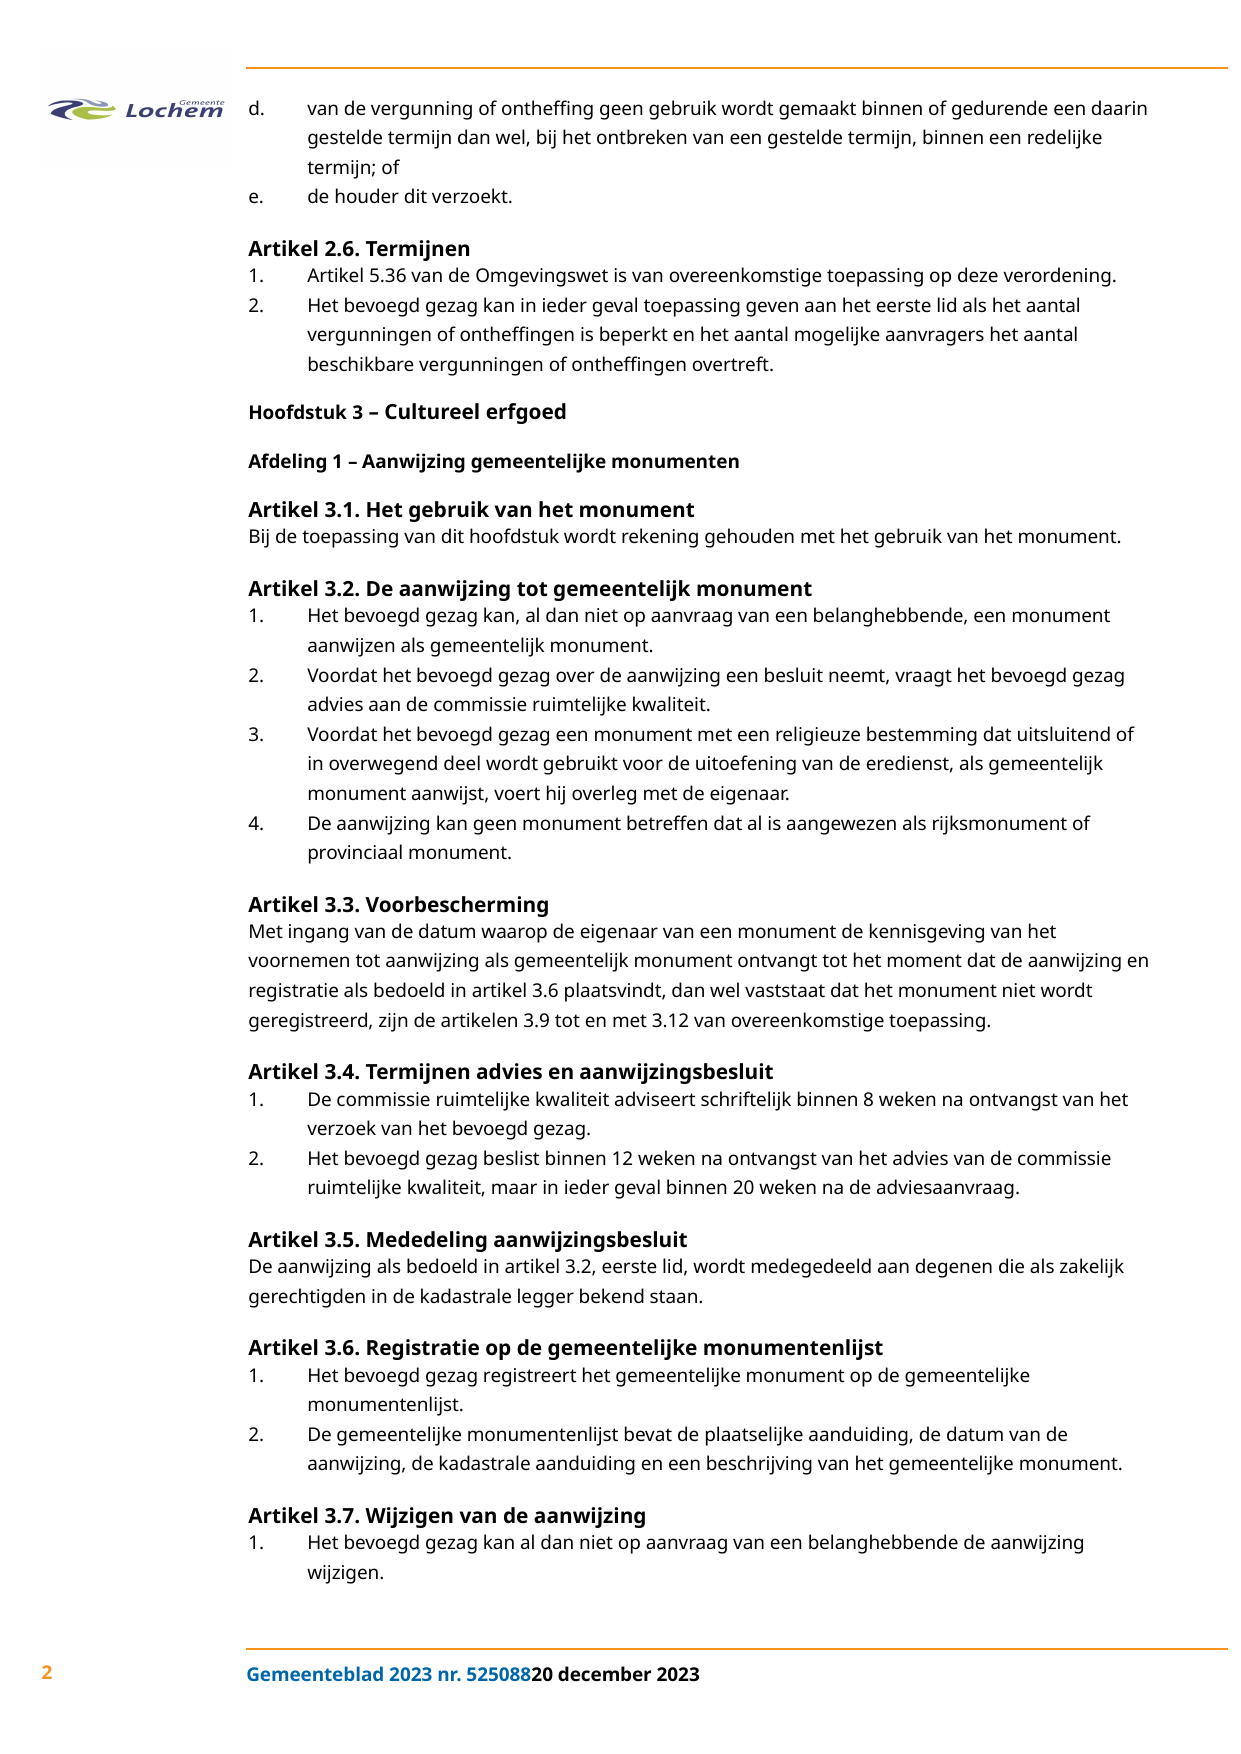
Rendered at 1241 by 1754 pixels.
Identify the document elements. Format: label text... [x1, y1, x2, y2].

text Artikel 3.1. Het gebruik van het monument [248, 495, 1152, 524]
text Met ingang van de datum waarop de eigenaar van een monument de kennisgeving van het voornemen tot aanwijzing als gemeentelijk monument ontvangt tot het moment dat de aanwijzing en registratie als bedoeld in artikel 3.6 plaatsvindt, dan wel vaststaat dat het monument niet wordt geregistreerd, zijn de artikelen 3.9 tot en met 3.12 van overeenkomstige toepassing. [248, 918, 1152, 1033]
list Voordat het bevoegd gezag over de aanwijzing een besluit neemt, vraagt het bevoegd gezag advies aan de commissie ruimtelijke kwaliteit. [248, 662, 1152, 717]
text De aanwijzing als bedoeld in artikel 3.2, eerste lid, wordt medegedeeld aan degenen die als zakelijk gerechtigden in de kadastrale legger bekend staan. [248, 1253, 1152, 1309]
list Artikel 5.36 van de Omgevingswet is van overeenkomstige toepassing op deze verordening. [248, 262, 1152, 288]
text Artikel 2.6. Termijnen [248, 234, 1152, 262]
list De gemeentelijke monumentenlijst bevat de plaatselijke aanduiding, de datum van de aanwijzing, de kadastrale aanduiding en een beschrijving van het gemeentelijke monument. [248, 1421, 1152, 1476]
text Artikel 3.6. Registratie op de gemeentelijke monumentenlijst [248, 1333, 1152, 1362]
list Het bevoegd gezag kan in ieder geval toepassing geven aan het eerste lid als het aantal vergunningen of ontheffingen is beperkt en het aantal mogelijke aanvragers het aantal beschikbare vergunningen of ontheffingen overtreft. [248, 292, 1152, 377]
text Artikel 3.7. Wijzigen van de aanwijzing [248, 1501, 1152, 1529]
list Voordat het bevoegd gezag een monument met een religieuze bestemming dat uitsluitend of in overwegend deel wordt gebruikt voor de uitoefening van de eredienst, als gemeentelijk monument aanwijst, voert hij overleg met de eigenaar. [248, 721, 1152, 806]
picture [41, 47, 231, 172]
list De commissie ruimtelijke kwaliteit adviseert schriftelijk binnen 8 weken na ontvangst van het verzoek van het bevoegd gezag. [248, 1086, 1152, 1141]
list Het bevoegd gezag registreert het gemeentelijke monument op de gemeentelijke monumentenlijst. [248, 1362, 1152, 1417]
text Artikel 3.4. Termijnen advies en aanwijzingsbesluit [248, 1057, 1152, 1086]
text Artikel 3.5. Mededeling aanwijzingsbesluit [248, 1225, 1152, 1253]
list de houder dit verzoekt. [248, 183, 1152, 209]
text Artikel 3.2. De aanwijzing tot gemeentelijk monument [248, 574, 1152, 603]
text Afdeling 1 – Aanwijzing gemeentelijke monumenten [248, 446, 1152, 474]
list van de vergunning of ontheffing geen gebruik wordt gemaakt binnen of gedurende een daarin gestelde termijn dan wel, bij het ontbreken van een gestelde termijn, binnen een redelijke termijn; of [248, 95, 1152, 180]
text Hoofdstuk 3 – Cultureel erfgoed [248, 397, 1152, 425]
text Artikel 3.3. Voorbescherming [248, 890, 1152, 918]
text Bij de toepassing van dit hoofdstuk wordt rekening gehouden met het gebruik van het monument. [248, 524, 1152, 549]
list Het bevoegd gezag kan, al dan niet op aanvraag van een belanghebbende, een monument aanwijzen als gemeentelijk monument. [248, 603, 1152, 658]
list De aanwijzing kan geen monument betreffen dat al is aangewezen als rijksmonument of provinciaal monument. [248, 810, 1152, 865]
list Het bevoegd gezag kan al dan niet op aanvraag van een belanghebbende de aanwijzing wijzigen. [248, 1529, 1152, 1585]
list Het bevoegd gezag beslist binnen 12 weken na ontvangst van het advies van de commissie ruimtelijke kwaliteit, maar in ieder geval binnen 20 weken na de adviesaanvraag. [248, 1145, 1152, 1200]
